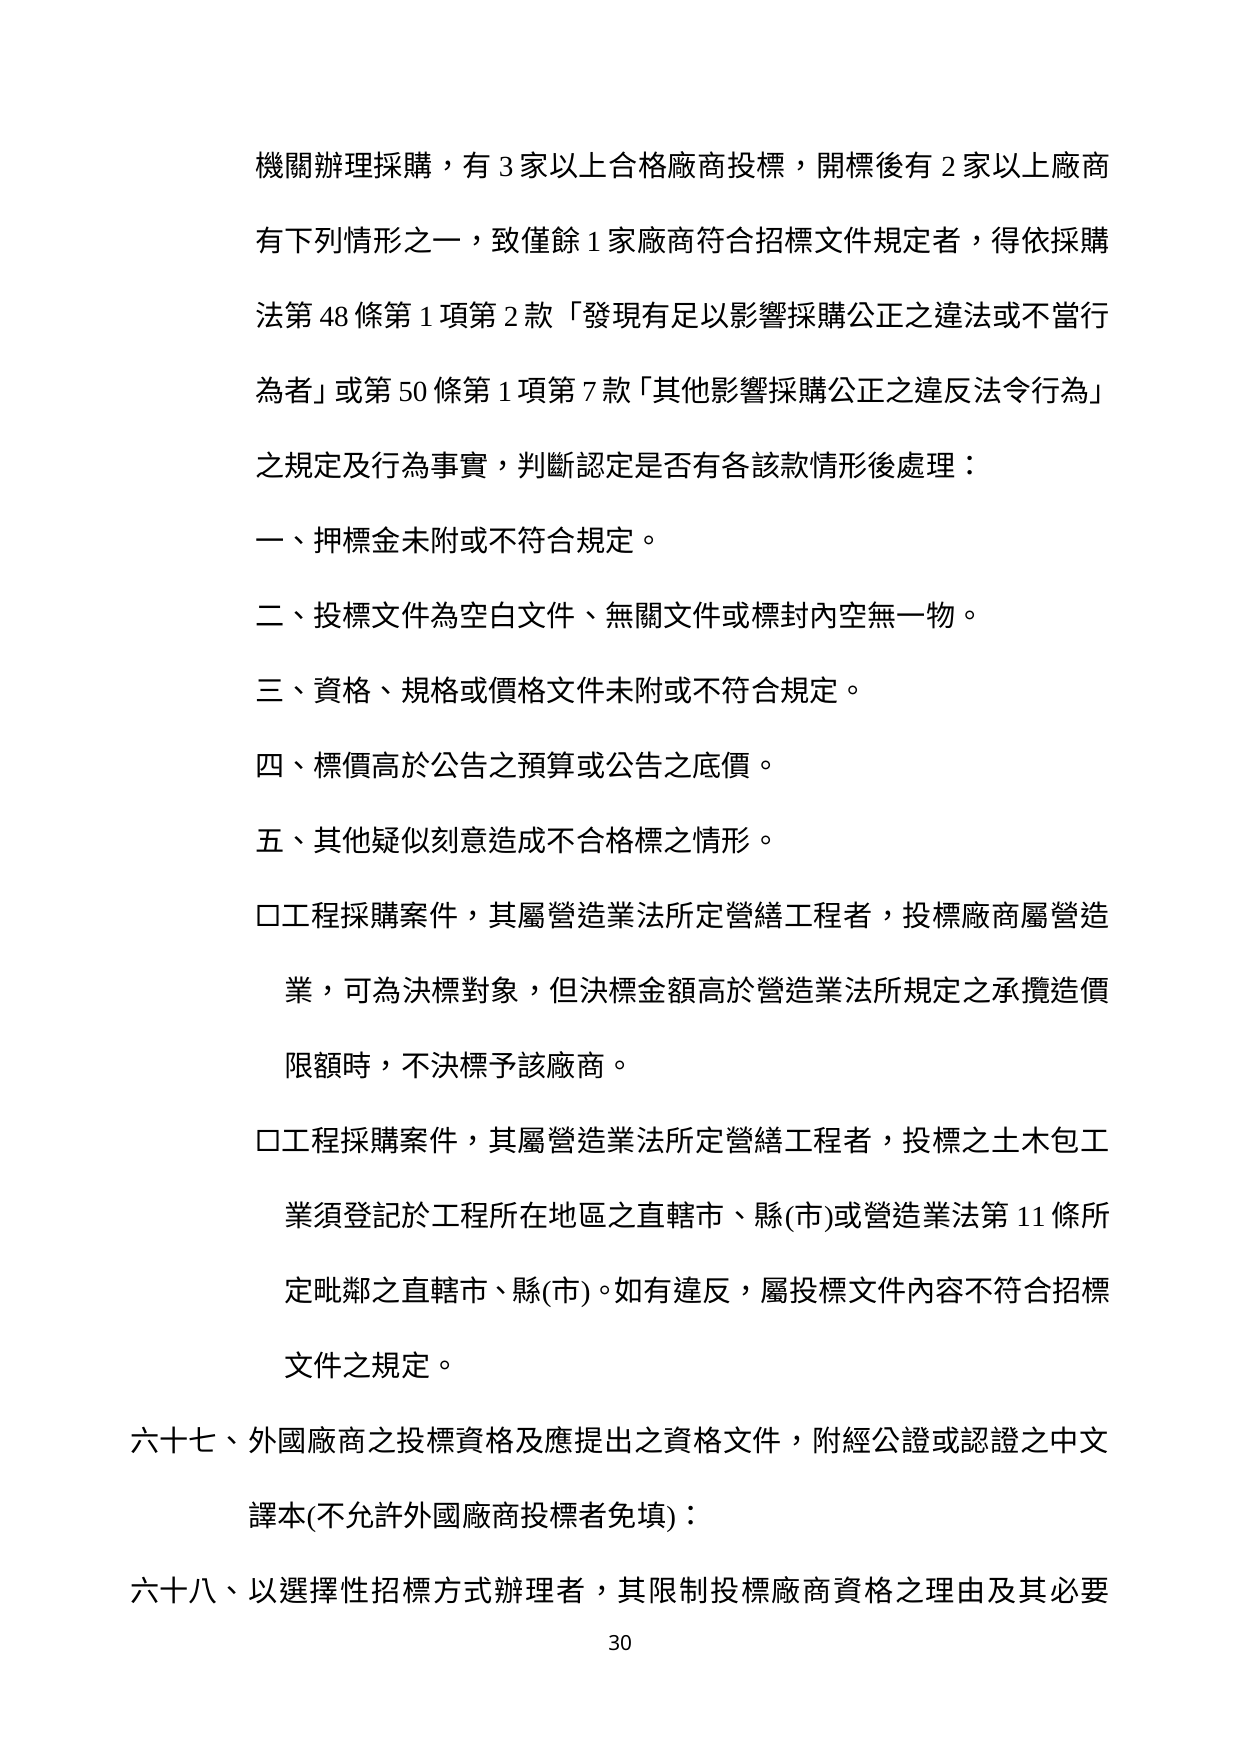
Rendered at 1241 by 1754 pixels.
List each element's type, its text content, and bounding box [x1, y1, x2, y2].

list 以選擇性招標方式辦理者，其限制投標廠商資格之理由及其必要 [130, 1551, 1110, 1626]
text 機關辦理採購，有3家以上合格廠商投標，開標後有2家以上廠商有下列情形之一，致僅餘1家廠商符合招標文件規定者，得依採購法第48條第1項第2款「發現有足以影響採購公正之違法或不當行為者」或第50條第1項第7款「其他影響採購公正之違反法令行為」之規定及行為事實，判斷認定是否有各該款情形後處理： [255, 126, 1110, 501]
text 四、標價高於公告之預算或公告之底價。 [255, 726, 1110, 801]
list 外國廠商之投標資格及應提出之資格文件，附經公證或認證之中文譯本(不允許外國廠商投標者免填)： [130, 1401, 1110, 1551]
text 工程採購案件，其屬營造業法所定營繕工程者，投標廠商屬營造業，可為決標對象，但決標金額高於營造業法所規定之承攬造價限額時，不決標予該廠商。 [255, 876, 1110, 1101]
text 三、資格、規格或價格文件未附或不符合規定。 [255, 651, 1110, 726]
text 五、其他疑似刻意造成不合格標之情形。 [255, 801, 1110, 876]
text 二、投標文件為空白文件、無關文件或標封內空無一物。 [255, 576, 1110, 651]
text 工程採購案件，其屬營造業法所定營繕工程者，投標之土木包工業須登記於工程所在地區之直轄市、縣(市)或營造業法第11條所定毗鄰之直轄市、縣(市)。如有違反，屬投標文件內容不符合招標文件之規定。 [255, 1101, 1110, 1401]
text 一、押標金未附或不符合規定。 [255, 501, 1110, 576]
